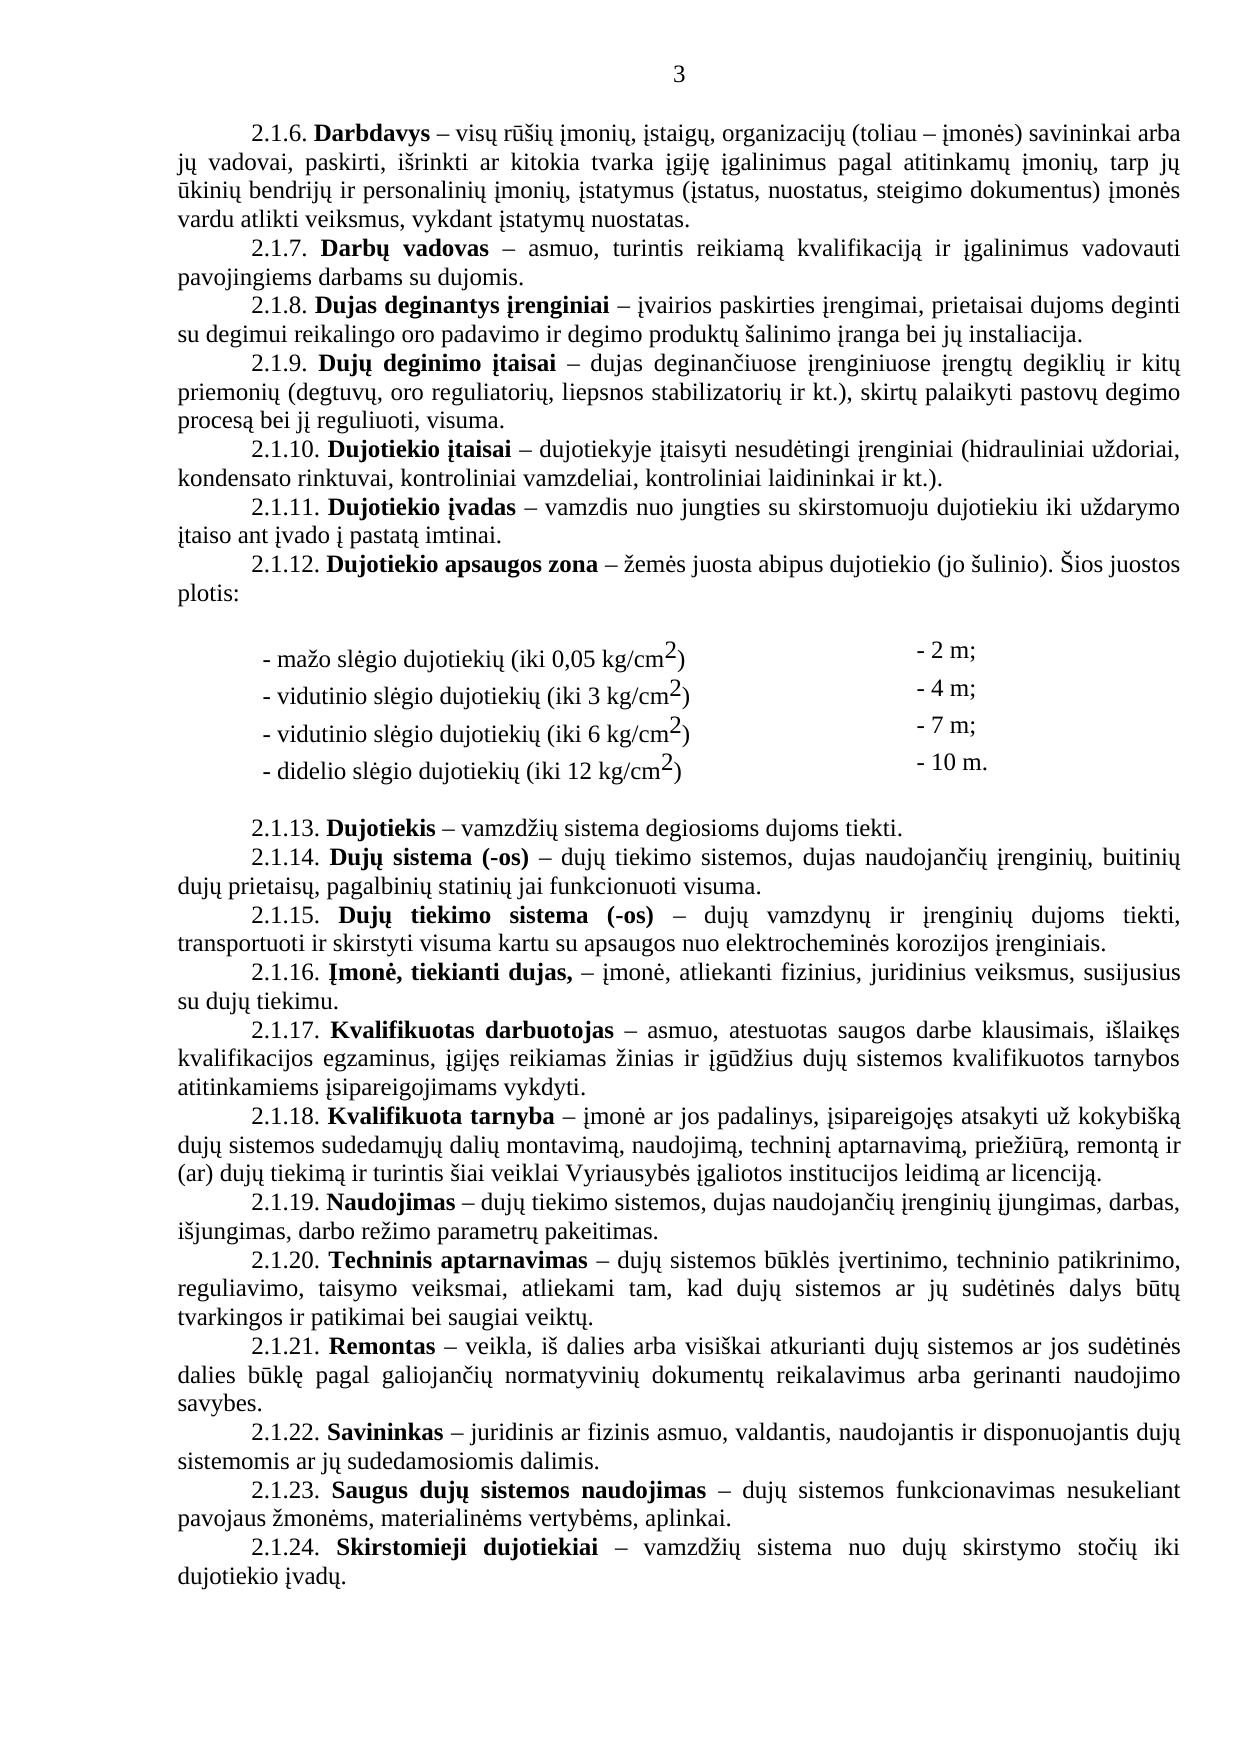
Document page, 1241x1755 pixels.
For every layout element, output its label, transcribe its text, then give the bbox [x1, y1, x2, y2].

text 2.1.20. Techninis aptarnavimas – dujų sistemos būklės įvertinimo, techninio patikrinimo, reguliavimo, taisymo veiksmai, atliekami tam, kad dujų sistemos ar jų sudėtinės dalys būtų tvarkingos ir patikimai bei saugiai veiktų. [177, 1245, 1181, 1331]
text 2.1.22. Savininkas – juridinis ar fizinis asmuo, valdantis, naudojantis ir disponuojantis dujų sistemomis ar jų sudedamosiomis dalimis. [177, 1417, 1181, 1475]
text 2.1.15. Dujų tiekimo sistema (-os) – dujų vamzdynų ir įrenginių dujoms tiekti, transportuoti ir skirstyti visuma kartu su apsaugos nuo elektrocheminės korozijos įrenginiais. [177, 900, 1181, 957]
text 2.1.21. Remontas – veikla, iš dalies arba visiškai atkurianti dujų sistemos ar jos sudėtinės dalies būklę pagal galiojančių normatyvinių dokumentų reikalavimus arba gerinanti naudojimo savybes. [177, 1331, 1181, 1417]
table_cell - didelio slėgio dujotiekių (iki 12 kg/cm2) [177, 748, 831, 785]
table_cell - 10 m. [831, 748, 1181, 785]
text 2.1.17. Kvalifikuotas darbuotojas – asmuo, atestuotas saugos darbe klausimais, išlaikęs kvalifikacijos egzaminus, įgijęs reikiamas žinias ir įgūdžius dujų sistemos kvalifikuotos tarnybos atitinkamiems įsipareigojimams vykdyti. [177, 1015, 1181, 1101]
table_cell - 7 m; [831, 710, 1181, 747]
text 2.1.24. Skirstomieji dujotiekiai – vamzdžių sistema nuo dujų skirstymo stočių iki dujotiekio įvadų. [177, 1532, 1181, 1590]
table_header - 2 m; [831, 636, 1181, 673]
table_cell - 4 m; [831, 673, 1181, 710]
text 2.1.7. Darbų vadovas – asmuo, turintis reikiamą kvalifikaciją ir įgalinimus vadovauti pavojingiems darbams su dujomis. [177, 233, 1181, 291]
text 2.1.10. Dujotiekio įtaisai – dujotiekyje įtaisyti nesudėtingi įrenginiai (hidrauliniai uždoriai, kondensato rinktuvai, kontroliniai vamzdeliai, kontroliniai laidininkai ir kt.). [177, 434, 1181, 492]
text 2.1.19. Naudojimas – dujų tiekimo sistemos, dujas naudojančių įrenginių įjungimas, darbas, išjungimas, darbo režimo parametrų pakeitimas. [177, 1187, 1181, 1245]
text 2.1.11. Dujotiekio įvadas – vamzdis nuo jungties su skirstomuoju dujotiekiu iki uždarymo įtaiso ant įvado į pastatą imtinai. [177, 492, 1181, 549]
text 2.1.13. Dujotiekis – vamzdžių sistema degiosioms dujoms tiekti. [177, 813, 1181, 842]
text 2.1.12. Dujotiekio apsaugos zona – žemės juosta abipus dujotiekio (jo šulinio). Šios juostos plotis: [177, 549, 1181, 607]
text 2.1.18. Kvalifikuota tarnyba – įmonė ar jos padalinys, įsipareigojęs atsakyti už kokybišką dujų sistemos sudedamųjų dalių montavimą, naudojimą, techninį aptarnavimą, priežiūrą, remontą ir (ar) dujų tiekimą ir turintis šiai veiklai Vyriausybės įgaliotos institucijos leidimą ar licenciją. [177, 1101, 1181, 1187]
text 2.1.16. Įmonė, tiekianti dujas, – įmonė, atliekanti fizinius, juridinius veiksmus, susijusius su dujų tiekimu. [177, 957, 1181, 1015]
table_cell - vidutinio slėgio dujotiekių (iki 3 kg/cm2) [177, 673, 831, 710]
text 2.1.23. Saugus dujų sistemos naudojimas – dujų sistemos funkcionavimas nesukeliant pavojaus žmonėms, materialinėms vertybėms, aplinkai. [177, 1475, 1181, 1532]
text 2.1.14. Dujų sistema (-os) – dujų tiekimo sistemos, dujas naudojančių įrenginių, buitinių dujų prietaisų, pagalbinių statinių jai funkcionuoti visuma. [177, 842, 1181, 900]
table_cell - vidutinio slėgio dujotiekių (iki 6 kg/cm2) [177, 710, 831, 747]
text 2.1.8. Dujas deginantys įrenginiai – įvairios paskirties įrengimai, prietaisai dujoms deginti su degimui reikalingo oro padavimo ir degimo produktų šalinimo įranga bei jų instaliacija. [177, 291, 1181, 348]
table_header - mažo slėgio dujotiekių (iki 0,05 kg/cm2) [177, 636, 831, 673]
text 2.1.6. Darbdavys – visų rūšių įmonių, įstaigų, organizacijų (toliau – įmonės) savininkai arba jų vadovai, paskirti, išrinkti ar kitokia tvarka įgiję įgalinimus pagal atitinkamų įmonių, tarp jų ūkinių bendrijų ir personalinių įmonių, įstatymus (įstatus, nuostatus, steigimo dokumentus) įmonės vardu atlikti veiksmus, vykdant įstatymų nuostatas. [177, 118, 1181, 233]
text 2.1.9. Dujų deginimo įtaisai – dujas deginančiuose įrenginiuose įrengtų degiklių ir kitų priemonių (degtuvų, oro reguliatorių, liepsnos stabilizatorių ir kt.), skirtų palaikyti pastovų degimo procesą bei jį reguliuoti, visuma. [177, 348, 1181, 434]
